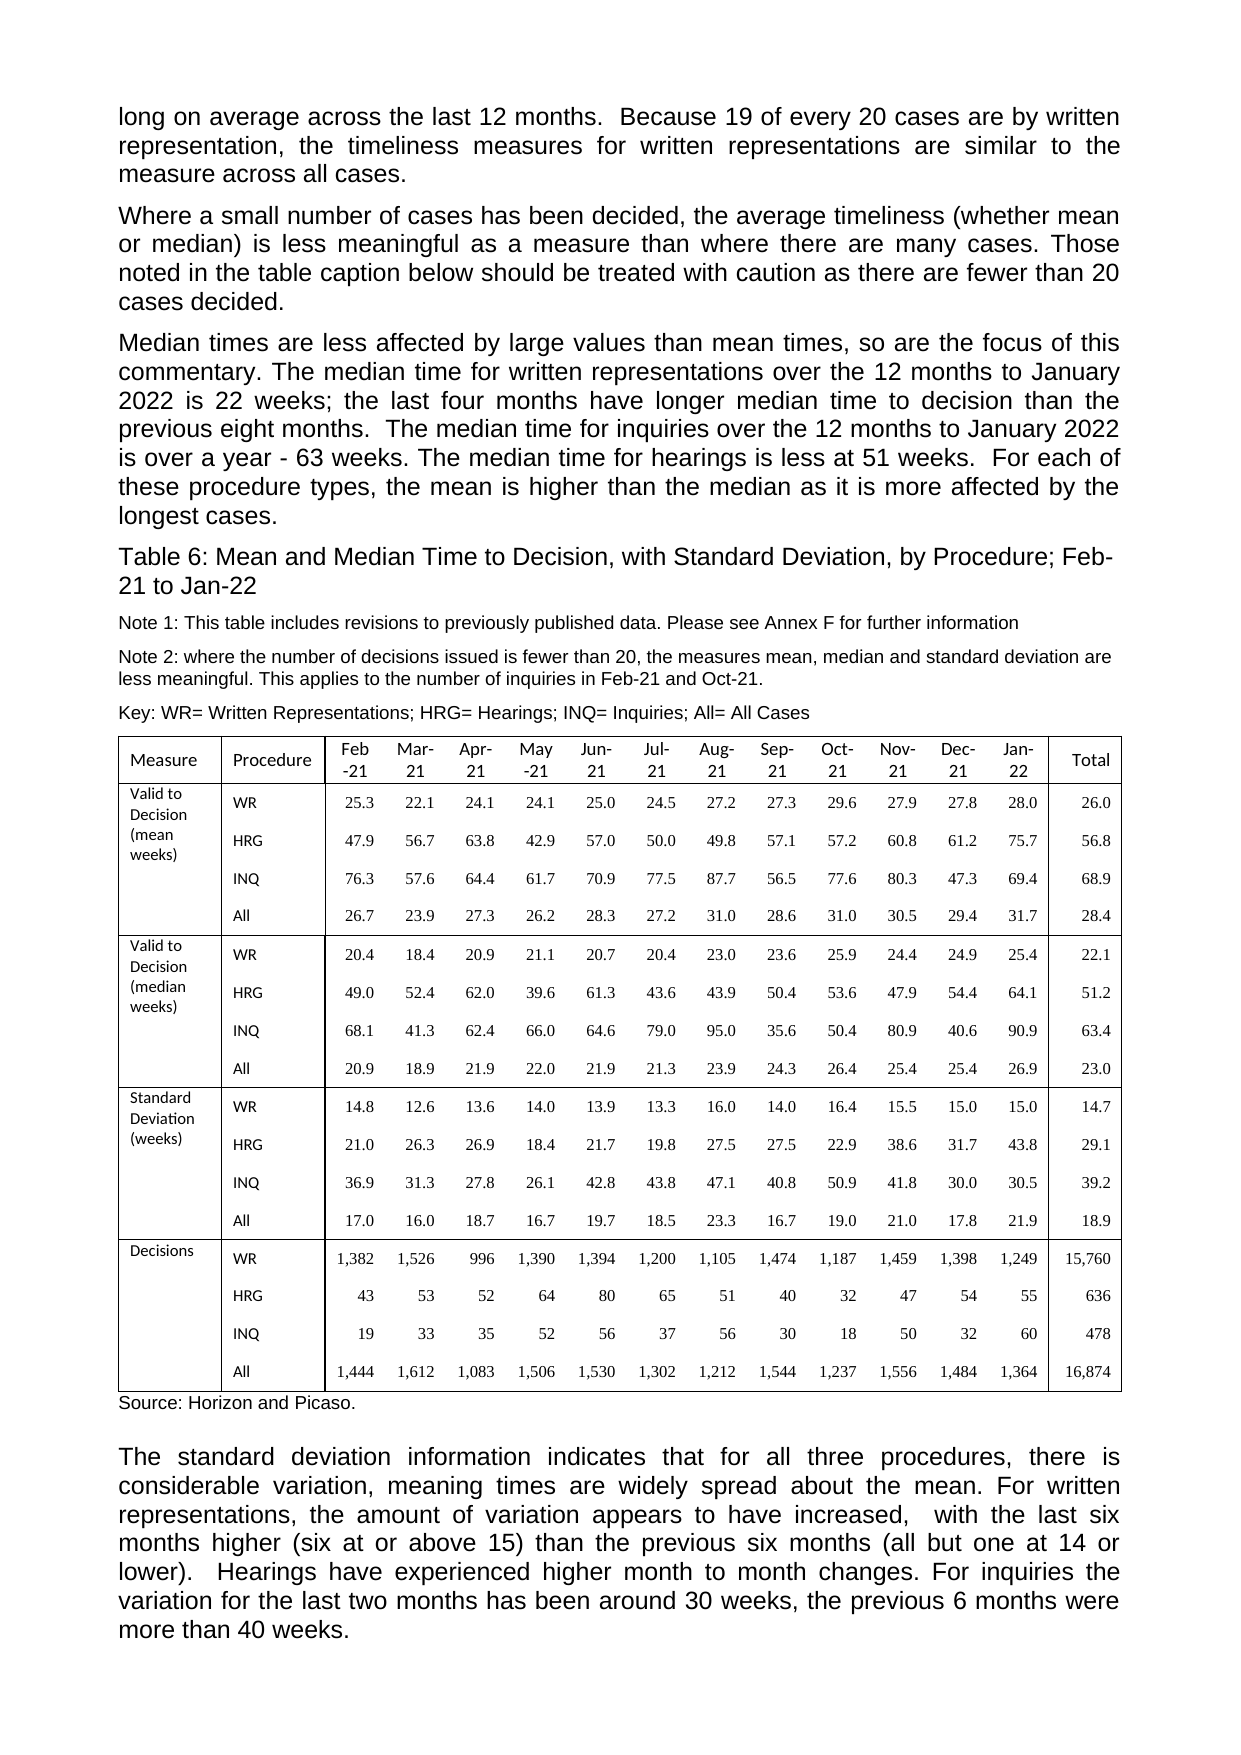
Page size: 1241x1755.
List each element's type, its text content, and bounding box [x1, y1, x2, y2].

table_cell Valid to Decision (mean weeks) [119, 784, 221, 897]
table_cell 27.5 [747, 1125, 807, 1163]
table_cell 25.3 [326, 784, 385, 821]
table_cell 1,382 [326, 1240, 385, 1277]
table_cell 39.6 [506, 973, 566, 1011]
table_cell 54.4 [928, 973, 988, 1011]
table_cell 1,105 [687, 1240, 747, 1277]
table_cell 1,459 [868, 1240, 928, 1277]
table_cell 36.9 [326, 1163, 385, 1201]
table_cell INQ [222, 1011, 324, 1049]
table_cell [119, 897, 221, 934]
table_cell 57.1 [747, 821, 807, 858]
table_cell 64 [506, 1277, 566, 1315]
table_cell 52 [506, 1315, 566, 1353]
table_cell 19.7 [566, 1201, 626, 1239]
table_cell All [222, 1201, 324, 1239]
table_cell 636 [1049, 1277, 1121, 1315]
table_cell All [222, 1049, 324, 1087]
table_cell 28.0 [988, 784, 1048, 821]
table_header Feb -21 [326, 737, 385, 782]
table_cell 25.4 [868, 1049, 928, 1087]
table_cell 23.9 [385, 897, 445, 934]
table_cell 28.6 [747, 897, 807, 934]
table_cell 22.0 [506, 1049, 566, 1087]
table_cell 27.2 [626, 897, 687, 934]
table_cell 21.0 [868, 1201, 928, 1239]
table_cell 13.9 [566, 1088, 626, 1125]
table_cell 27.2 [687, 784, 747, 821]
table_cell 56.8 [1049, 821, 1121, 858]
table_cell 57.6 [385, 859, 445, 897]
table_header Measure [119, 737, 221, 782]
text Where a small number of cases has been decided, the average timeliness (whether mean or median) is less meaningful as a measure than where there are many cases. Those noted in the table caption below should be treated with caution as there are fewer than 20 cases decided. [118, 201, 1122, 316]
table_cell 30 [747, 1315, 807, 1353]
table_cell 61.2 [928, 821, 988, 858]
table_cell HRG [222, 973, 324, 1011]
table_cell 87.7 [687, 859, 747, 897]
table_cell 63.8 [445, 821, 506, 858]
table_header Jun-21 [566, 737, 626, 782]
text Median times are less affected by large values than mean times, so are the focus of this commentary. The median time for written representations over the 12 months to January 2022 is 22 weeks; the last four months have longer median time to decision than the previous eight months. The median time for inquiries over the 12 months to January 2022 is over a year - 63 weeks. The median time for hearings is less at 51 weeks. For each of these procedure types, the mean is higher than the median as it is more affected by the longest cases. [118, 328, 1122, 529]
table_cell 64.4 [445, 859, 506, 897]
table_header Procedure [222, 737, 324, 782]
table_cell 14.0 [506, 1088, 566, 1125]
table_cell 25.0 [566, 784, 626, 821]
table_cell 15,760 [1049, 1240, 1121, 1277]
table_cell 1,249 [988, 1240, 1048, 1277]
table_cell 47.9 [326, 821, 385, 858]
table_cell 26.9 [445, 1125, 506, 1163]
table_cell 69.4 [988, 859, 1048, 897]
table_cell 15.0 [988, 1088, 1048, 1125]
table_cell 17.8 [928, 1201, 988, 1239]
table_cell WR [222, 936, 324, 973]
table_cell 23.3 [687, 1201, 747, 1239]
table_cell 19.0 [807, 1201, 867, 1239]
table_cell 1,200 [626, 1240, 687, 1277]
table_cell 70.9 [566, 859, 626, 897]
table_cell 26.9 [988, 1049, 1048, 1087]
table_cell 20.4 [326, 936, 385, 973]
table_cell 50.4 [747, 973, 807, 1011]
table_cell [119, 1277, 221, 1315]
table_header Jan-22 [988, 737, 1048, 782]
table_cell 23.9 [687, 1049, 747, 1087]
table_cell 79.0 [626, 1011, 687, 1049]
table_cell 55 [988, 1277, 1048, 1315]
table_cell All [222, 1353, 324, 1391]
table_cell 31.7 [988, 897, 1048, 934]
table_cell 64.6 [566, 1011, 626, 1049]
table_cell 1,302 [626, 1353, 687, 1391]
table_cell 61.3 [566, 973, 626, 1011]
table_cell 37 [626, 1315, 687, 1353]
table_cell 63.4 [1049, 1011, 1121, 1049]
table_cell 23.0 [1049, 1049, 1121, 1087]
table_cell 51.2 [1049, 973, 1121, 1011]
table_cell 64.1 [988, 973, 1048, 1011]
table_cell 16.7 [506, 1201, 566, 1239]
table_cell [119, 1353, 221, 1391]
table_cell 56 [687, 1315, 747, 1353]
table_cell 25.4 [988, 936, 1048, 973]
table_cell INQ [222, 1163, 324, 1201]
table_cell 24.3 [747, 1049, 807, 1087]
table_cell 49.0 [326, 973, 385, 1011]
table_cell 24.1 [506, 784, 566, 821]
table_cell 18.4 [506, 1125, 566, 1163]
table_cell 21.3 [626, 1049, 687, 1087]
table_cell 15.5 [868, 1088, 928, 1125]
table_cell 13.3 [626, 1088, 687, 1125]
table_cell 52.4 [385, 973, 445, 1011]
table_cell 27.8 [928, 784, 988, 821]
table_cell 1,444 [326, 1353, 385, 1391]
table_cell 16.7 [747, 1201, 807, 1239]
table_cell 77.5 [626, 859, 687, 897]
table_cell 18.7 [445, 1201, 506, 1239]
table_cell 80.9 [868, 1011, 928, 1049]
table_cell 53.6 [807, 973, 867, 1011]
table_cell 43.8 [988, 1125, 1048, 1163]
table_cell 1,364 [988, 1353, 1048, 1391]
table_cell 21.9 [988, 1201, 1048, 1239]
table_cell 40.6 [928, 1011, 988, 1049]
table_cell 42.9 [506, 821, 566, 858]
table_cell INQ [222, 1315, 324, 1353]
table_cell 1,556 [868, 1353, 928, 1391]
table_cell 28.3 [566, 897, 626, 934]
table_cell HRG [222, 1277, 324, 1315]
table_cell 95.0 [687, 1011, 747, 1049]
table_cell Decisions [119, 1240, 221, 1277]
table_header May-21 [506, 737, 566, 782]
table_cell 54 [928, 1277, 988, 1315]
table_cell 50.9 [807, 1163, 867, 1201]
table_cell 13.6 [445, 1088, 506, 1125]
table_cell INQ [222, 859, 325, 897]
table_cell 1,398 [928, 1240, 988, 1277]
table_cell 42.8 [566, 1163, 626, 1201]
table_cell 68.1 [326, 1011, 385, 1049]
table_cell 20.7 [566, 936, 626, 973]
table_cell 23.0 [687, 936, 747, 973]
table_cell 15.0 [928, 1088, 988, 1125]
table_cell 18.4 [385, 936, 445, 973]
table_cell 52 [445, 1277, 506, 1315]
table_cell 29.1 [1049, 1125, 1121, 1163]
table_header Apr-21 [445, 737, 506, 782]
table_cell 90.9 [988, 1011, 1048, 1049]
table_cell 66.0 [506, 1011, 566, 1049]
table_cell 21.0 [326, 1125, 385, 1163]
table_cell 1,083 [445, 1353, 506, 1391]
text long on average across the last 12 months. Because 19 of every 20 cases are by written representation, the timeliness measures for written representations are similar to the measure across all cases. [118, 102, 1122, 188]
table_cell 31.0 [687, 897, 747, 934]
table_cell 24.4 [868, 936, 928, 973]
text Table 6: Mean and Median Time to Decision, with Standard Deviation, by Procedure; Feb-21 to Jan-22 [118, 542, 1122, 599]
table_cell 27.8 [445, 1163, 506, 1201]
table_cell 27.3 [445, 897, 506, 934]
table_cell 16,874 [1049, 1353, 1121, 1391]
table_cell 20.9 [445, 936, 506, 973]
table_header Oct-21 [807, 737, 867, 782]
table_cell 41.8 [868, 1163, 928, 1201]
table_cell 1,390 [506, 1240, 566, 1277]
table_cell 19 [326, 1315, 385, 1353]
table_cell 32 [928, 1315, 988, 1353]
table_cell 1,187 [807, 1240, 867, 1277]
table_cell 24.9 [928, 936, 988, 973]
table_cell 24.1 [445, 784, 506, 821]
table_cell 21.9 [566, 1049, 626, 1087]
table_cell 31.3 [385, 1163, 445, 1201]
table_cell 68.9 [1049, 859, 1121, 897]
table_cell [119, 1315, 221, 1353]
table_cell 26.2 [506, 897, 566, 934]
table_cell 26.4 [807, 1049, 867, 1087]
table_cell 14.8 [326, 1088, 385, 1125]
table_cell 41.3 [385, 1011, 445, 1049]
table_cell 21.9 [445, 1049, 506, 1087]
table_cell 57.0 [566, 821, 626, 858]
table_cell 21.7 [566, 1125, 626, 1163]
table_header Nov-21 [868, 737, 928, 782]
table_cell 62.0 [445, 973, 506, 1011]
table_cell 30.5 [988, 1163, 1048, 1201]
text The standard deviation information indicates that for all three procedures, there is considerable variation, meaning times are widely spread about the mean. For written representations, the amount of variation appears to have increased, with the last six months higher (six at or above 15) than the previous six months (all but one at 14 or lower). Hearings have experienced higher month to month changes. For inquiries the variation for the last two months has been around 30 weeks, the previous 6 months were more than 40 weeks. [118, 1442, 1122, 1643]
table_cell 1,506 [506, 1353, 566, 1391]
table_cell 76.3 [326, 859, 385, 897]
table_cell 47.3 [928, 859, 988, 897]
table_cell 20.9 [326, 1049, 385, 1087]
table_cell 12.6 [385, 1088, 445, 1125]
table_cell 80 [566, 1277, 626, 1315]
table_cell Standard Deviation (weeks) [119, 1088, 221, 1239]
table_cell 18.9 [385, 1049, 445, 1087]
table_cell All [222, 897, 325, 934]
table_cell 61.7 [506, 859, 566, 897]
table_cell 1,212 [687, 1353, 747, 1391]
table_cell 29.4 [928, 897, 988, 934]
table_cell 57.2 [807, 821, 867, 858]
table_cell 27.3 [747, 784, 807, 821]
table_cell 50.0 [626, 821, 687, 858]
table_cell 16.0 [687, 1088, 747, 1125]
table_cell WR [222, 1240, 324, 1277]
table_cell 28.4 [1049, 897, 1121, 934]
table_cell 60 [988, 1315, 1048, 1353]
table_cell 26.3 [385, 1125, 445, 1163]
table_cell 14.0 [747, 1088, 807, 1125]
table_cell Valid to Decision (median weeks) [119, 936, 221, 1087]
table_cell 43.6 [626, 973, 687, 1011]
table_cell 25.4 [928, 1049, 988, 1087]
table_cell 32 [807, 1277, 867, 1315]
table_header Mar-21 [385, 737, 445, 782]
table_cell 56.5 [747, 859, 807, 897]
table_cell WR [222, 784, 325, 821]
table_cell 22.1 [385, 784, 445, 821]
table_cell 56.7 [385, 821, 445, 858]
table_cell 18.9 [1049, 1201, 1121, 1239]
table_cell 14.7 [1049, 1088, 1121, 1125]
table_cell 47 [868, 1277, 928, 1315]
table_cell 17.0 [326, 1201, 385, 1239]
table_cell 31.7 [928, 1125, 988, 1163]
table_cell 22.1 [1049, 936, 1121, 973]
table_cell 996 [445, 1240, 506, 1277]
table_cell 1,394 [566, 1240, 626, 1277]
table_cell 65 [626, 1277, 687, 1315]
text Source: Horizon and Picaso. [118, 1392, 1122, 1413]
table_cell 22.9 [807, 1125, 867, 1163]
table_cell 40 [747, 1277, 807, 1315]
table_cell HRG [222, 1125, 324, 1163]
table_cell WR [222, 1088, 324, 1125]
table_cell 51 [687, 1277, 747, 1315]
table_cell 16.4 [807, 1088, 867, 1125]
table_cell 29.6 [807, 784, 867, 821]
table_cell 40.8 [747, 1163, 807, 1201]
table_cell 20.4 [626, 936, 687, 973]
table_cell 1,237 [807, 1353, 867, 1391]
table_cell 56 [566, 1315, 626, 1353]
table_cell 49.8 [687, 821, 747, 858]
table_cell 39.2 [1049, 1163, 1121, 1201]
table_cell 38.6 [868, 1125, 928, 1163]
table_cell 26.1 [506, 1163, 566, 1201]
table_cell 478 [1049, 1315, 1121, 1353]
table_cell 33 [385, 1315, 445, 1353]
table_cell 23.6 [747, 936, 807, 973]
table_cell 35.6 [747, 1011, 807, 1049]
table_cell 35 [445, 1315, 506, 1353]
table_cell 27.5 [687, 1125, 747, 1163]
table_cell 1,612 [385, 1353, 445, 1391]
table_cell 30.0 [928, 1163, 988, 1201]
table_header Jul-21 [626, 737, 687, 782]
table_cell 50.4 [807, 1011, 867, 1049]
text Key: WR= Written Representations; HRG= Hearings; INQ= Inquiries; All= All Cases [118, 702, 1122, 723]
table_cell 25.9 [807, 936, 867, 973]
table_cell 27.9 [868, 784, 928, 821]
table_cell 60.8 [868, 821, 928, 858]
table_cell HRG [222, 821, 325, 858]
text Note 1: This table includes revisions to previously published data. Please see Annex F for further information [118, 612, 1122, 633]
table_header Aug-21 [687, 737, 747, 782]
table_cell 18 [807, 1315, 867, 1353]
table_cell 19.8 [626, 1125, 687, 1163]
table_cell 26.7 [326, 897, 385, 934]
table_cell 53 [385, 1277, 445, 1315]
table_cell 24.5 [626, 784, 687, 821]
table_cell 16.0 [385, 1201, 445, 1239]
table_cell 43.8 [626, 1163, 687, 1201]
table_cell 30.5 [868, 897, 928, 934]
table_header Total [1049, 737, 1121, 782]
table_cell 77.6 [807, 859, 867, 897]
table_cell 47.9 [868, 973, 928, 1011]
table_cell 26.0 [1049, 784, 1121, 821]
table_cell 62.4 [445, 1011, 506, 1049]
table_header Dec-21 [928, 737, 988, 782]
table_cell 75.7 [988, 821, 1048, 858]
table_cell 1,484 [928, 1353, 988, 1391]
text Note 2: where the number of decisions issued is fewer than 20, the measures mean, median and standard deviation are less meaningful. This applies to the number of inquiries in Feb-21 and Oct-21. [118, 646, 1122, 689]
table_cell 1,544 [747, 1353, 807, 1391]
table_header Sep-21 [747, 737, 807, 782]
table_cell 1,526 [385, 1240, 445, 1277]
table_cell 21.1 [506, 936, 566, 973]
table_cell 80.3 [868, 859, 928, 897]
table_cell 1,530 [566, 1353, 626, 1391]
table_cell 47.1 [687, 1163, 747, 1201]
table_cell 50 [868, 1315, 928, 1353]
table_cell 43.9 [687, 973, 747, 1011]
table_cell 43 [326, 1277, 385, 1315]
table_cell 1,474 [747, 1240, 807, 1277]
table_cell 31.0 [807, 897, 867, 934]
table_cell 18.5 [626, 1201, 687, 1239]
